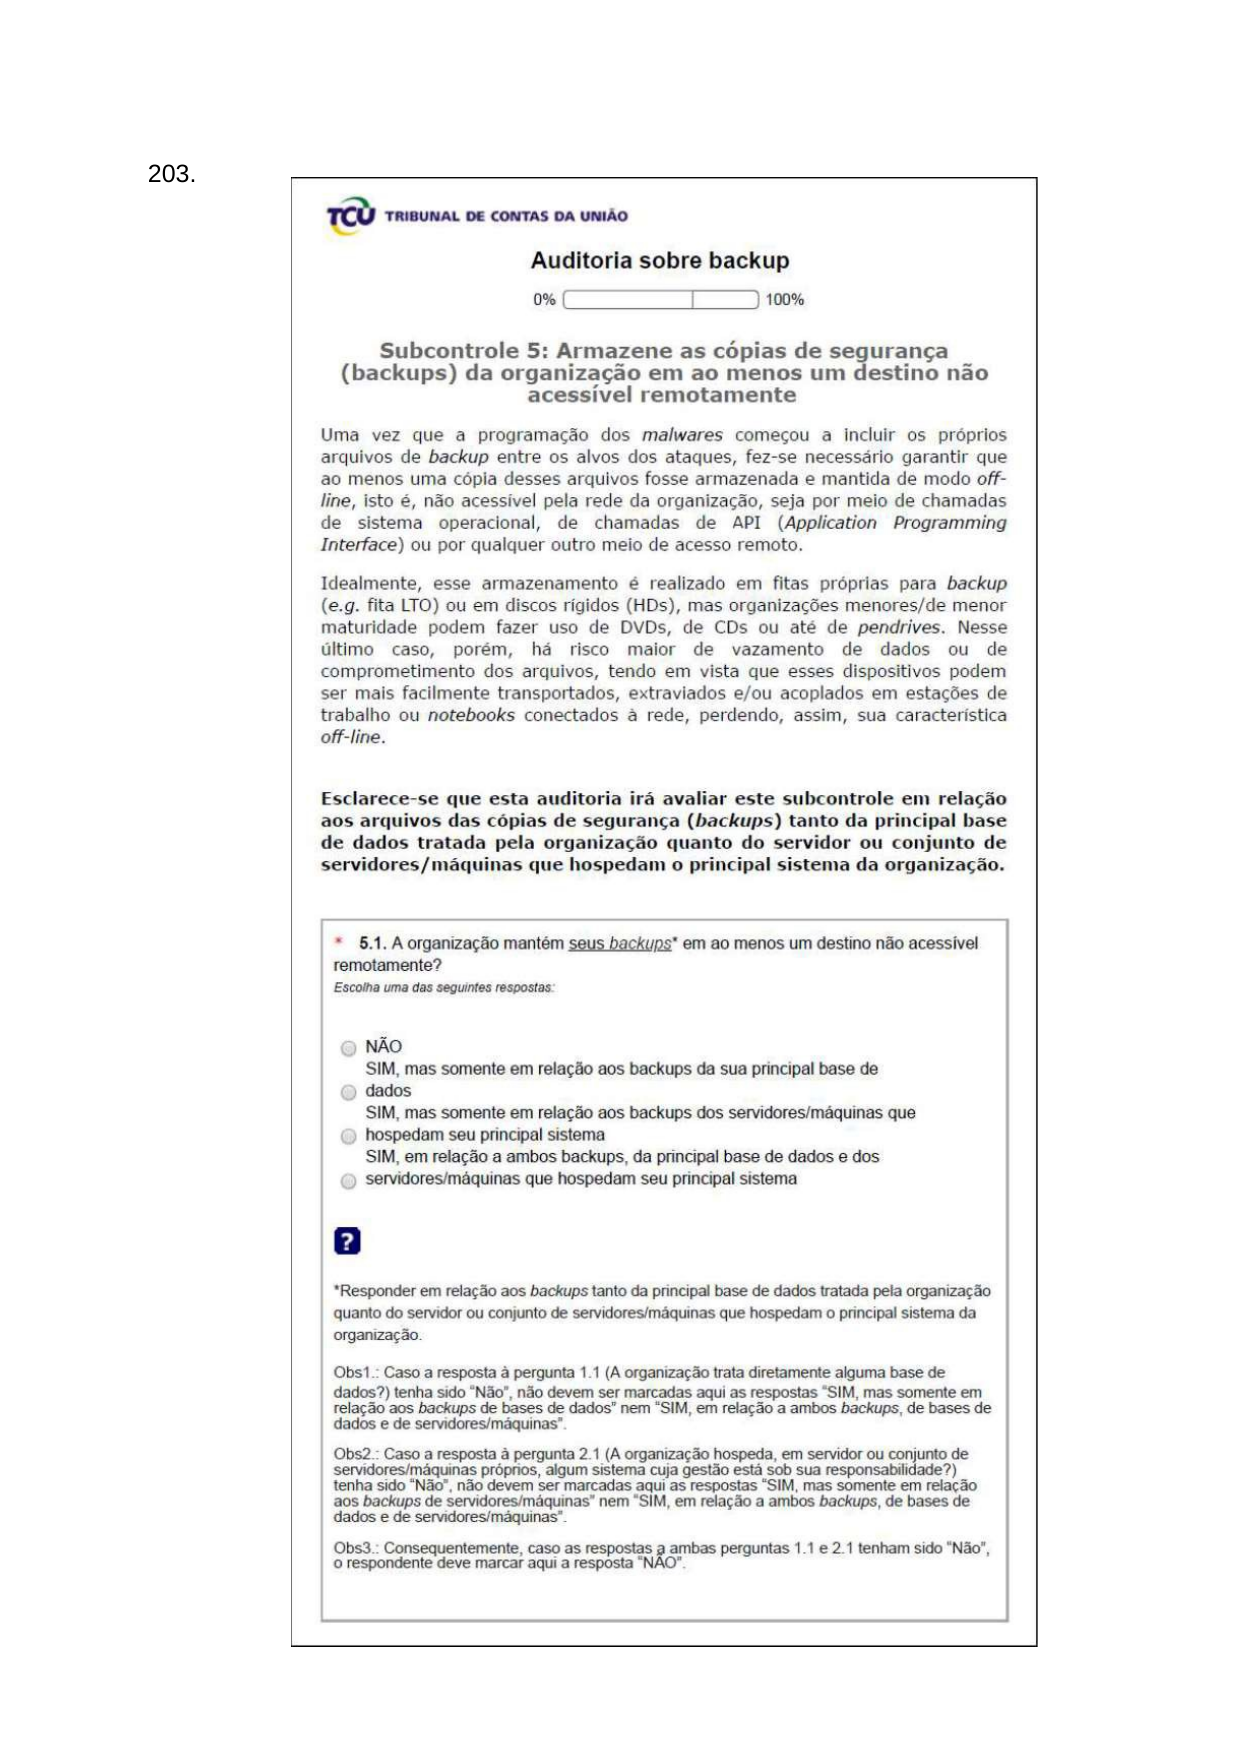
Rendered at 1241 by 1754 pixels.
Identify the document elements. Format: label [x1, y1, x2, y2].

picture [291, 177, 1038, 1647]
